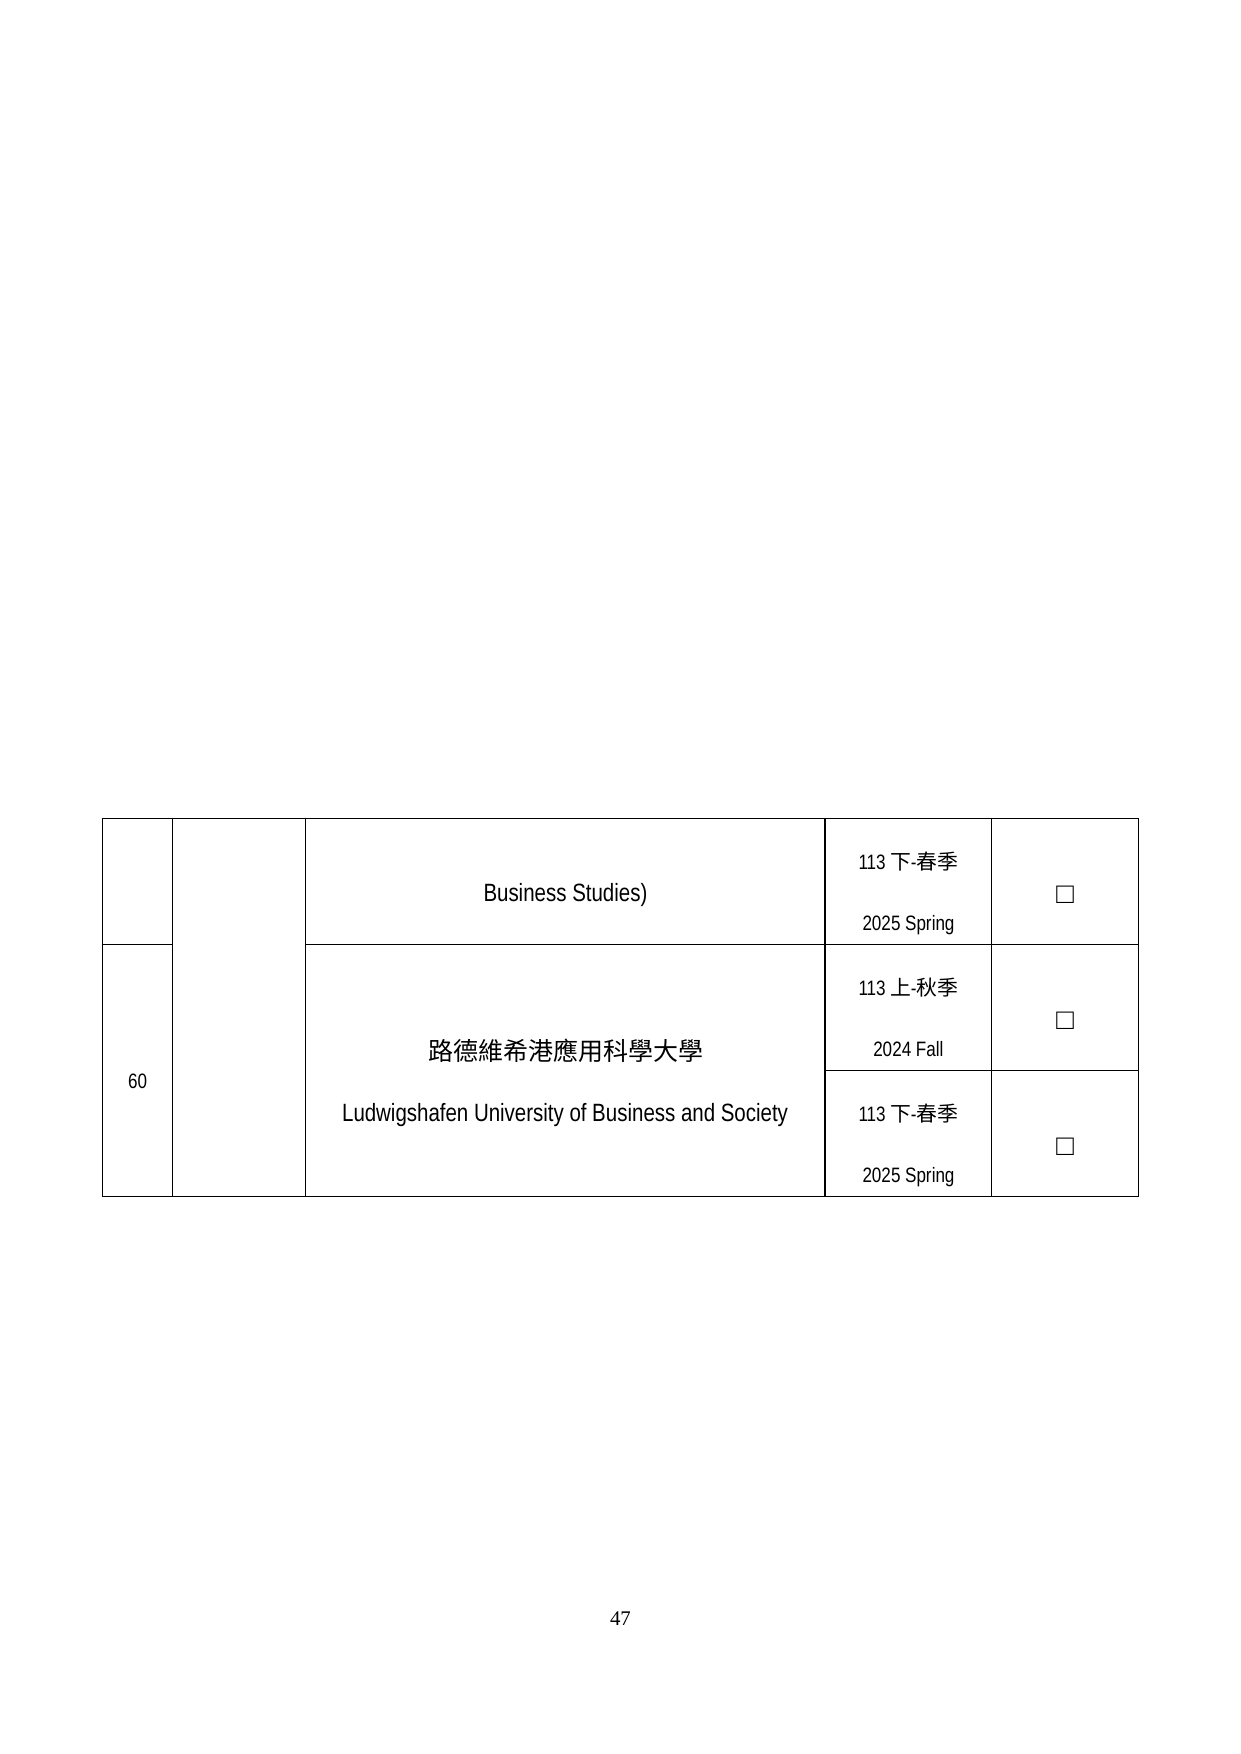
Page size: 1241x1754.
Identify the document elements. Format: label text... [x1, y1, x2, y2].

table_cell Business Studies) [306, 819, 824, 944]
table_cell 路德維希港應用科學大學 Ludwigshafen University of Business and Society [306, 945, 824, 1196]
table_cell 113下-春季 2025 Spring [826, 819, 991, 944]
table_cell [173, 819, 305, 1196]
table_cell □ [992, 1071, 1138, 1196]
table_cell 60 [103, 945, 172, 1196]
table_cell [103, 819, 172, 944]
table_cell □ [992, 819, 1138, 944]
table_cell □ [992, 945, 1138, 1070]
table_cell 113下-春季 2025 Spring [826, 1071, 991, 1196]
table_cell 113上-秋季 2024 Fall [826, 945, 991, 1070]
